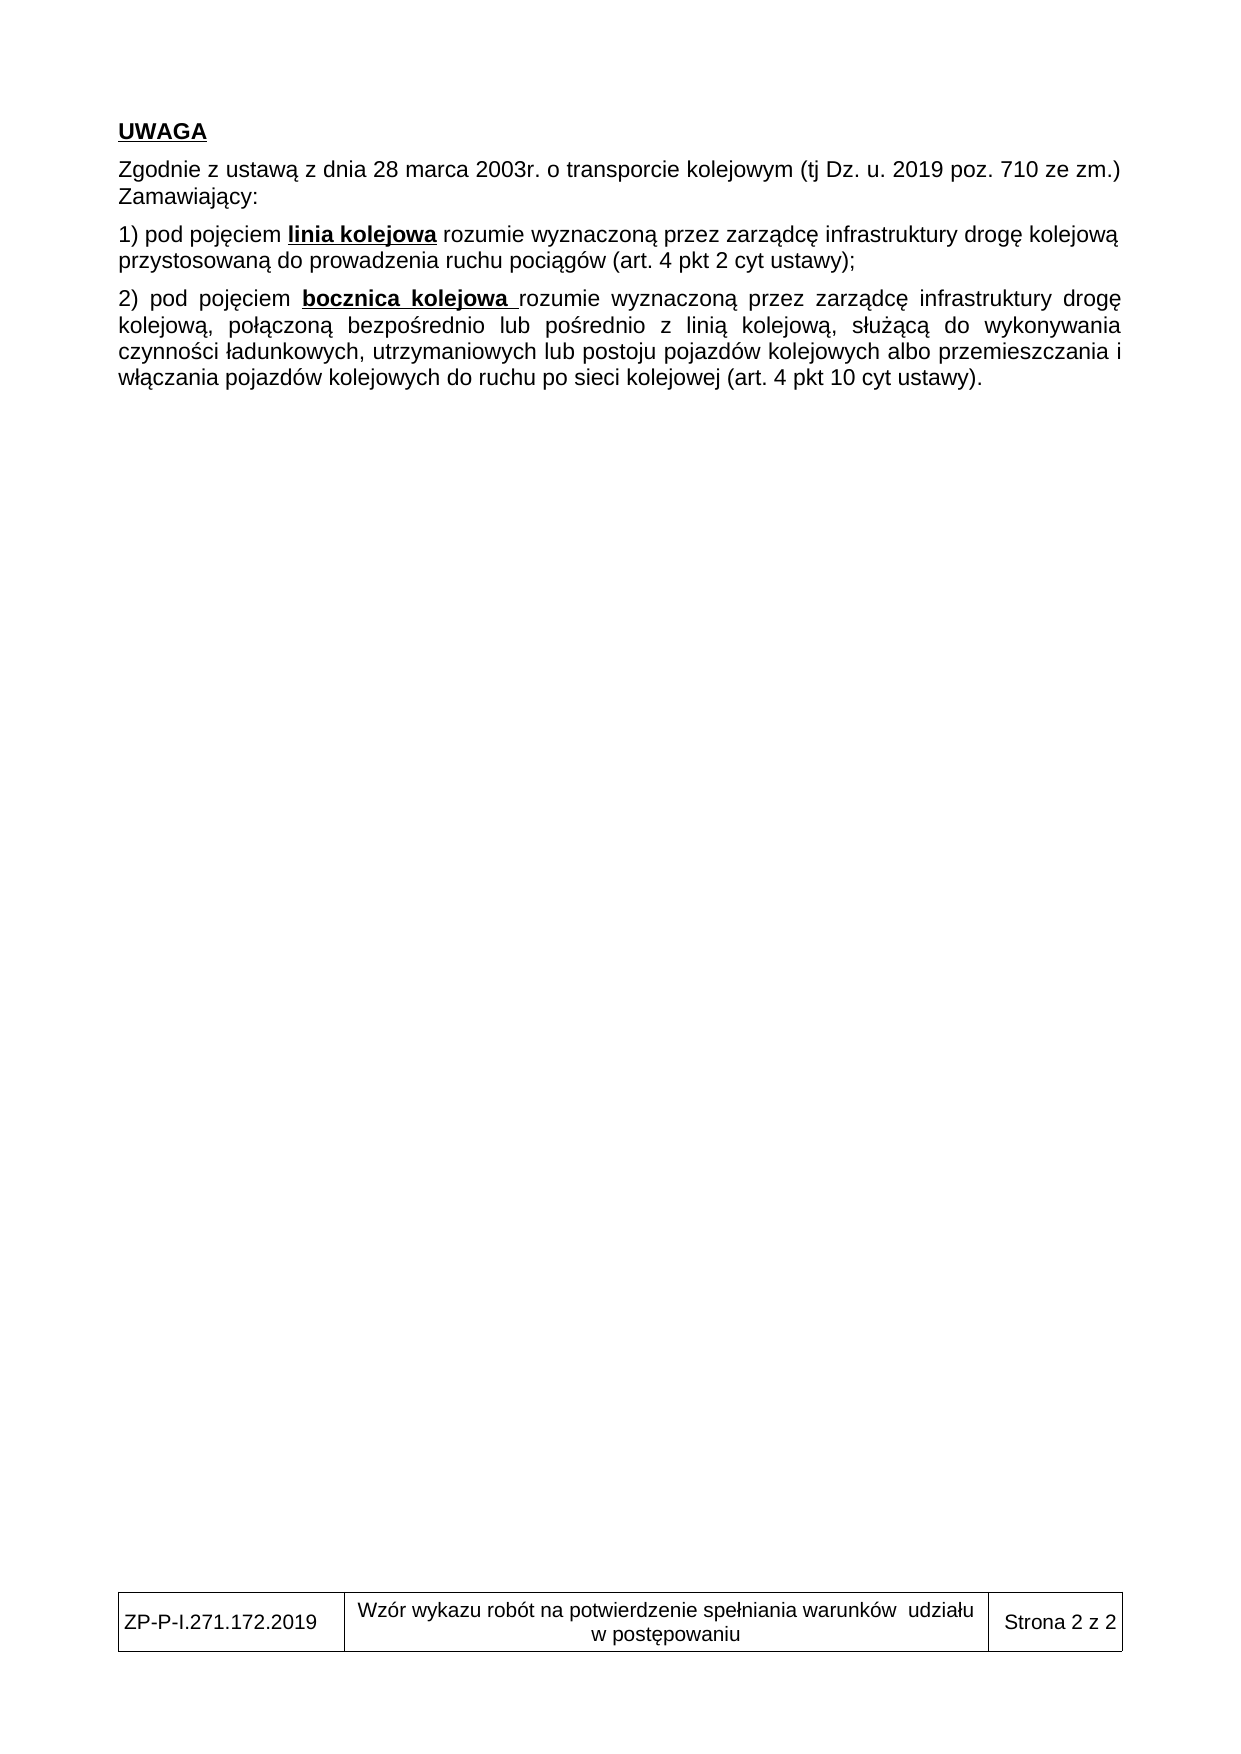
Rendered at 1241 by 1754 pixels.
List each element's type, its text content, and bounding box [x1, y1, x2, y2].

list 2) pod pojęciem bocznica kolejowa rozumie wyznaczoną przez zarządcę infrastruktury drogę kolejową, połączoną bezpośrednio lub pośrednio z linią kolejową, służącą do wykonywania czynności ładunkowych, utrzymaniowych lub postoju pojazdów kolejowych albo przemieszczania i włączania pojazdów kolejowych do ruchu po sieci kolejowej (art. 4 pkt 10 cyt ustawy). [29, 285, 1122, 391]
list 1) pod pojęciem linia kolejowa rozumie wyznaczoną przez zarządcę infrastruktury drogę kolejową przystosowaną do prowadzenia ruchu pociągów (art. 4 pkt 2 cyt ustawy); [29, 221, 1122, 273]
list Zgodnie z ustawą z dnia 28 marca 2003r. o transporcie kolejowym (tj Dz. u. 2019 poz. 710 ze zm.) Zamawiający: [29, 156, 1122, 209]
list UWAGA [29, 118, 1122, 144]
